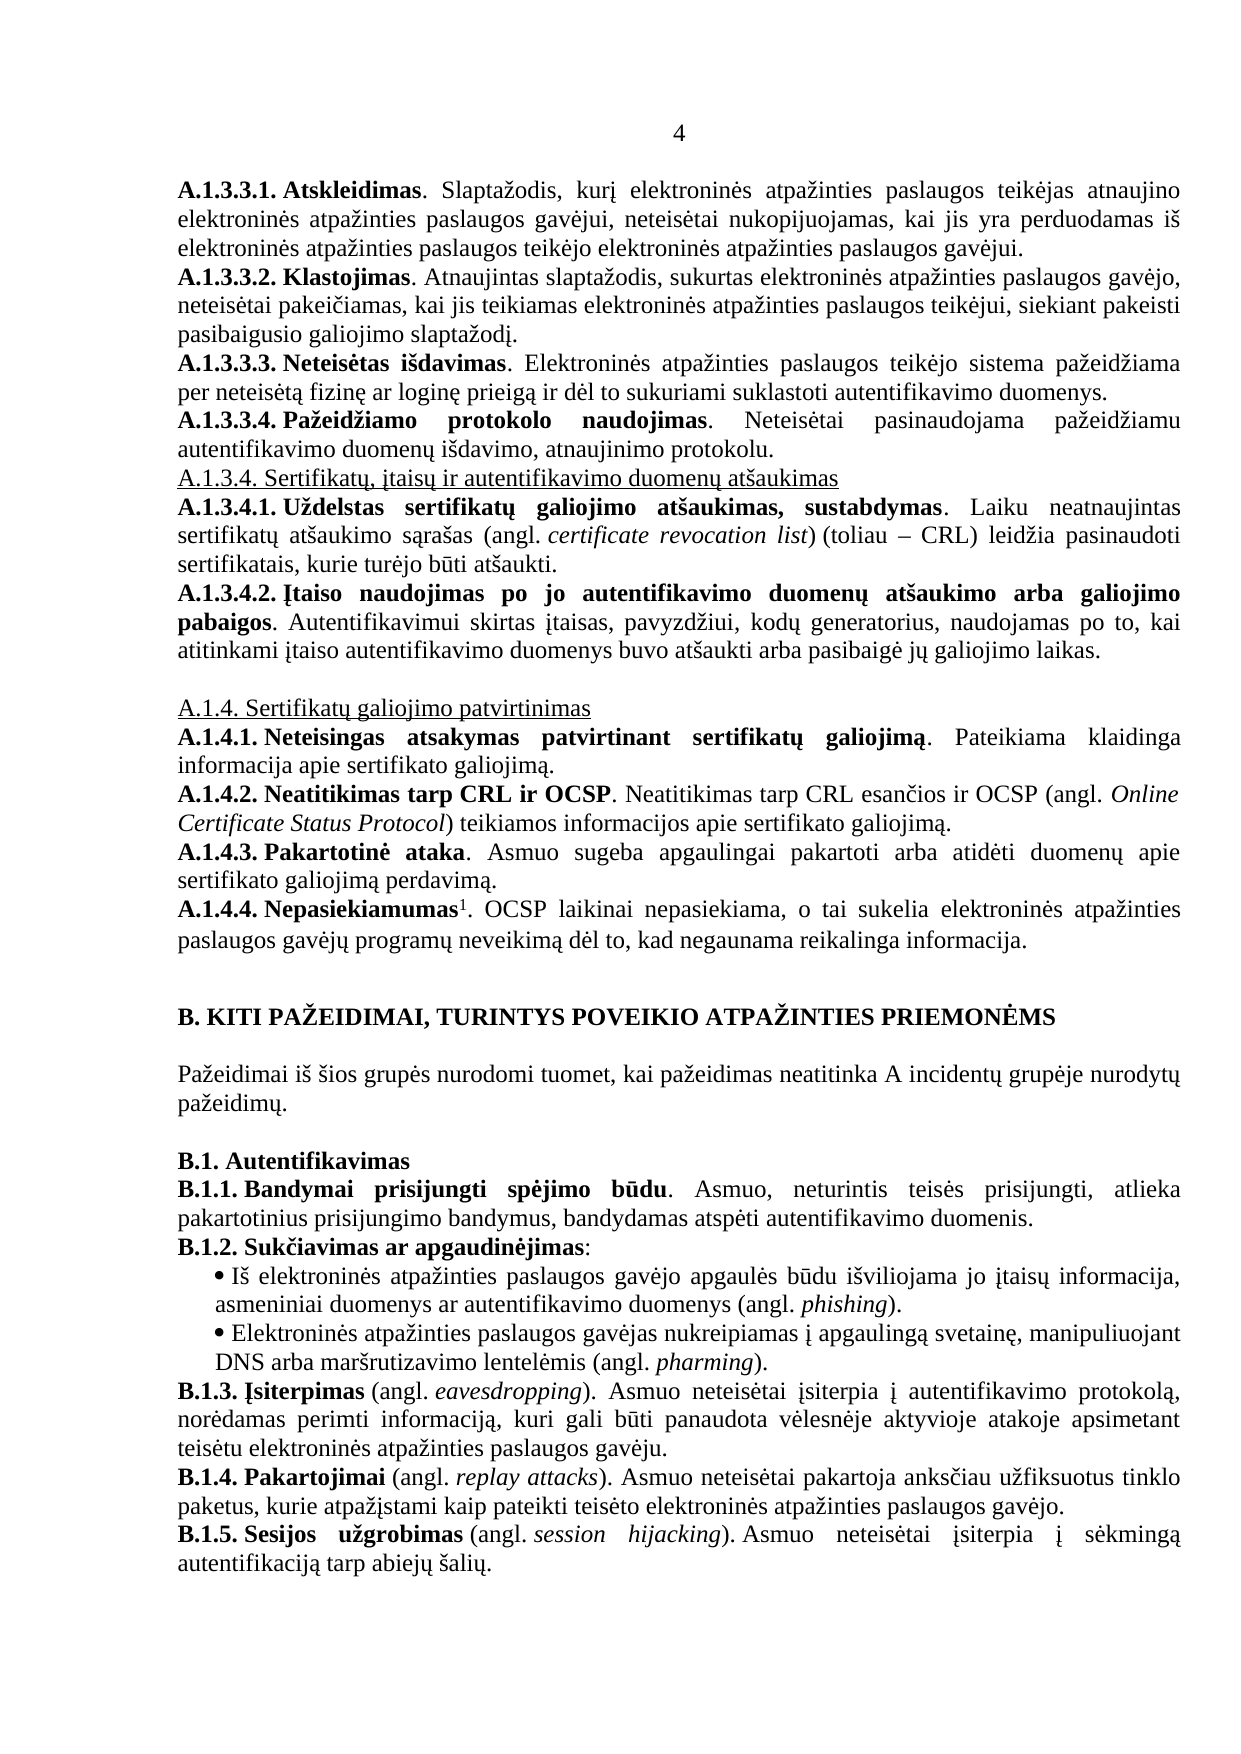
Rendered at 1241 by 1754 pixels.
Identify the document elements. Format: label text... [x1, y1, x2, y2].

text A.1.3.4. Sertifikatų, įtaisų ir autentifikavimo duomenų atšaukimas [177, 463, 1181, 492]
text A.1.4.1. Neteisingas atsakymas patvirtinant sertifikatų galiojimą. Pateikiama klaidinga informacija apie sertifikato galiojimą. [177, 722, 1181, 779]
text A.1.4.4. Nepasiekiamumas1. OCSP laikinai nepasiekiama, o tai sukelia elektroninės atpažinties paslaugos gavėjų programų neveikimą dėl to, kad negaunama reikalinga informacija. [177, 894, 1181, 954]
text B.1.1. Bandymai prisijungti spėjimo būdu. Asmuo, neturintis teisės prisijungti, atlieka pakartotinius prisijungimo bandymus, bandydamas atspėti autentifikavimo duomenis. [177, 1174, 1181, 1232]
text B. KITI PAŽEIDIMAI, TURINTYS POVEIKIO ATPAŽINTIES PRIEMONĖMS [177, 1002, 1181, 1031]
text A.1.3.4.2. Įtaiso naudojimas po jo autentifikavimo duomenų atšaukimo arba galiojimo pabaigos. Autentifikavimui skirtas įtaisas, pavyzdžiui, kodų generatorius, naudojamas po to, kai atitinkami įtaiso autentifikavimo duomenys buvo atšaukti arba pasibaigė jų galiojimo laikas. [177, 578, 1181, 664]
text A.1.4. Sertifikatų galiojimo patvirtinimas [177, 693, 1181, 722]
text B.1.5. Sesijos užgrobimas (angl. session hijacking). Asmuo neteisėtai įsiterpia į sėkmingą autentifikaciją tarp abiejų šalių. [177, 1519, 1181, 1577]
text A.1.4.2. Neatitikimas tarp CRL ir OCSP. Neatitikimas tarp CRL esančios ir OCSP (angl. Online Certificate Status Protocol) teikiamos informacijos apie sertifikato galiojimą. [177, 779, 1181, 837]
text A.1.3.4.1. Uždelstas sertifikatų galiojimo atšaukimas, sustabdymas. Laiku neatnaujintas sertifikatų atšaukimo sąrašas (angl. certificate revocation list) (toliau – CRL) leidžia pasinaudoti sertifikatais, kurie turėjo būti atšaukti. [177, 492, 1181, 578]
text B.1. Autentifikavimas [177, 1146, 1181, 1174]
text A.1.3.3.2. Klastojimas. Atnaujintas slaptažodis, sukurtas elektroninės atpažinties paslaugos gavėjo, neteisėtai pakeičiamas, kai jis teikiamas elektroninės atpažinties paslaugos teikėjui, siekiant pakeisti pasibaigusio galiojimo slaptažodį. [177, 262, 1181, 348]
text A.1.4.3. Pakartotinė ataka. Asmuo sugeba apgaulingai pakartoti arba atidėti duomenų apie sertifikato galiojimą perdavimą. [177, 837, 1181, 894]
text  Elektroninės atpažinties paslaugos gavėjas nukreipiamas į apgaulingą svetainę, manipuliuojant DNS arba maršrutizavimo lentelėmis (angl. pharming). [215, 1318, 1181, 1376]
text Pažeidimai iš šios grupės nurodomi tuomet, kai pažeidimas neatitinka A incidentų grupėje nurodytų pažeidimų. [177, 1059, 1181, 1117]
text B.1.2. Sukčiavimas ar apgaudinėjimas: [177, 1232, 1181, 1261]
text A.1.3.3.1. Atskleidimas. Slaptažodis, kurį elektroninės atpažinties paslaugos teikėjas atnaujino elektroninės atpažinties paslaugos gavėjui, neteisėtai nukopijuojamas, kai jis yra perduodamas iš elektroninės atpažinties paslaugos teikėjo elektroninės atpažinties paslaugos gavėjui. [177, 176, 1181, 262]
text  Iš elektroninės atpažinties paslaugos gavėjo apgaulės būdu išviliojama jo įtaisų informacija, asmeniniai duomenys ar autentifikavimo duomenys (angl. phishing). [215, 1261, 1181, 1318]
text B.1.4. Pakartojimai (angl. replay attacks). Asmuo neteisėtai pakartoja anksčiau užfiksuotus tinklo paketus, kurie atpažįstami kaip pateikti teisėto elektroninės atpažinties paslaugos gavėjo. [177, 1462, 1181, 1519]
text A.1.3.3.3. Neteisėtas išdavimas. Elektroninės atpažinties paslaugos teikėjo sistema pažeidžiama per neteisėtą fizinę ar loginę prieigą ir dėl to sukuriami suklastoti autentifikavimo duomenys. [177, 348, 1181, 406]
text A.1.3.3.4. Pažeidžiamo protokolo naudojimas. Neteisėtai pasinaudojama pažeidžiamu autentifikavimo duomenų išdavimo, atnaujinimo protokolu. [177, 406, 1181, 463]
text B.1.3. Įsiterpimas (angl. eavesdropping). Asmuo neteisėtai įsiterpia į autentifikavimo protokolą, norėdamas perimti informaciją, kuri gali būti panaudota vėlesnėje aktyvioje atakoje apsimetant teisėtu elektroninės atpažinties paslaugos gavėju. [177, 1376, 1181, 1462]
